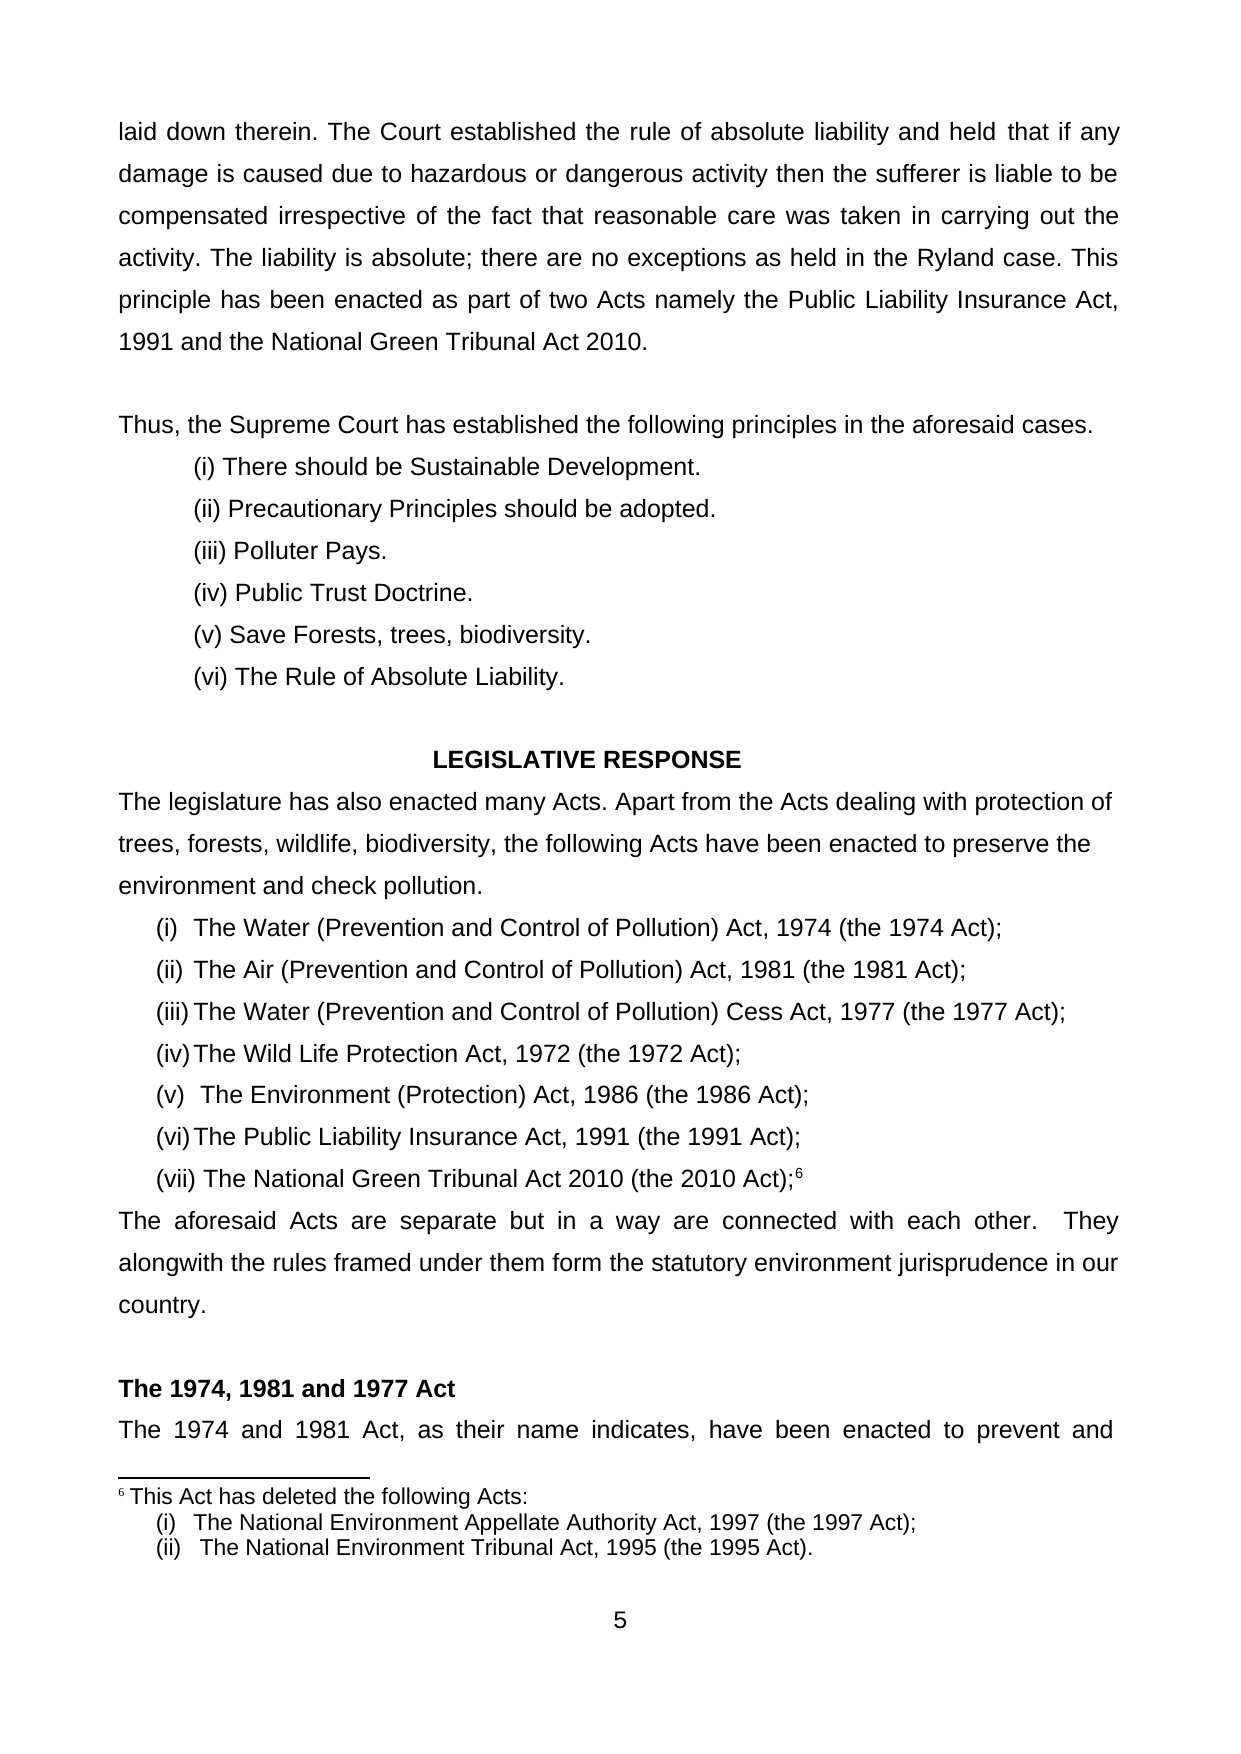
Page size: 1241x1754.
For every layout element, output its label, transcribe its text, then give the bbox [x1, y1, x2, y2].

text (v) Save Forests, trees, biodiversity. [193, 621, 1117, 648]
text The 1974, 1981 and 1977 Act [118, 1374, 1063, 1402]
list The Public Liability Insurance Act, 1991 (the 1991 Act); [156, 1123, 1063, 1151]
text LEGISLATIVE RESPONSE [118, 746, 1063, 774]
list The National Environment Tribunal Act, 1995 (the 1995 Act). [156, 1535, 1063, 1561]
list This Act has deleted the following Acts: [118, 1484, 1122, 1509]
list The Water (Prevention and Control of Pollution) Cess Act, 1977 (the 1977 Act); [156, 997, 1117, 1025]
text (iii) Polluter Pays. [193, 537, 1123, 565]
list The Air (Prevention and Control of Pollution) Act, 1981 (the 1981 Act); [156, 956, 1063, 983]
list The National Environment Appellate Authority Act, 1997 (the 1997 Act); [156, 1509, 1063, 1535]
text Thus, the Supreme Court has established the following principles in the aforesaid cases. [118, 411, 1120, 439]
text (vi) The Rule of Absolute Liability. [193, 662, 1117, 690]
text (i) There should be Sustainable Development. [193, 453, 1063, 481]
text The legislature has also enacted many Acts. Apart from the Acts dealing with protection of trees, forests, wildlife, biodiversity, the following Acts have been enacted to preserve the environment and check pollution. [118, 788, 1122, 900]
text The 1974 and 1981 Act, as their name indicates, have been enacted to prevent and [118, 1416, 1116, 1444]
text laid down therein. The Court established the rule of absolute liability and held that if any damage is caused due to hazardous or dangerous activity then the sufferer is liable to be compensated irrespective of the fact that reasonable care was taken in carrying out the activity. The liability is absolute; there are no exceptions as held in the Ryland case. This principle has been enacted as part of two Acts namely the Public Liability Insurance Act, 1991 and the National Green Tribunal Act 2010. [118, 118, 1120, 355]
list The National Green Tribunal Act 2010 (the 2010 Act); [156, 1165, 1063, 1193]
list The Wild Life Protection Act, 1972 (the 1972 Act); [156, 1039, 1117, 1067]
text (ii) Precautionary Principles should be adopted. [193, 495, 1120, 523]
text (iv) Public Trust Doctrine. [193, 579, 1120, 607]
text The aforesaid Acts are separate but in a way are connected with each other. They alongwith the rules framed under them form the statutory environment jurisprudence in our country. [118, 1207, 1120, 1318]
list The Water (Prevention and Control of Pollution) Act, 1974 (the 1974 Act); [156, 914, 1120, 942]
list The Environment (Protection) Act, 1986 (the 1986 Act); [156, 1081, 1117, 1109]
